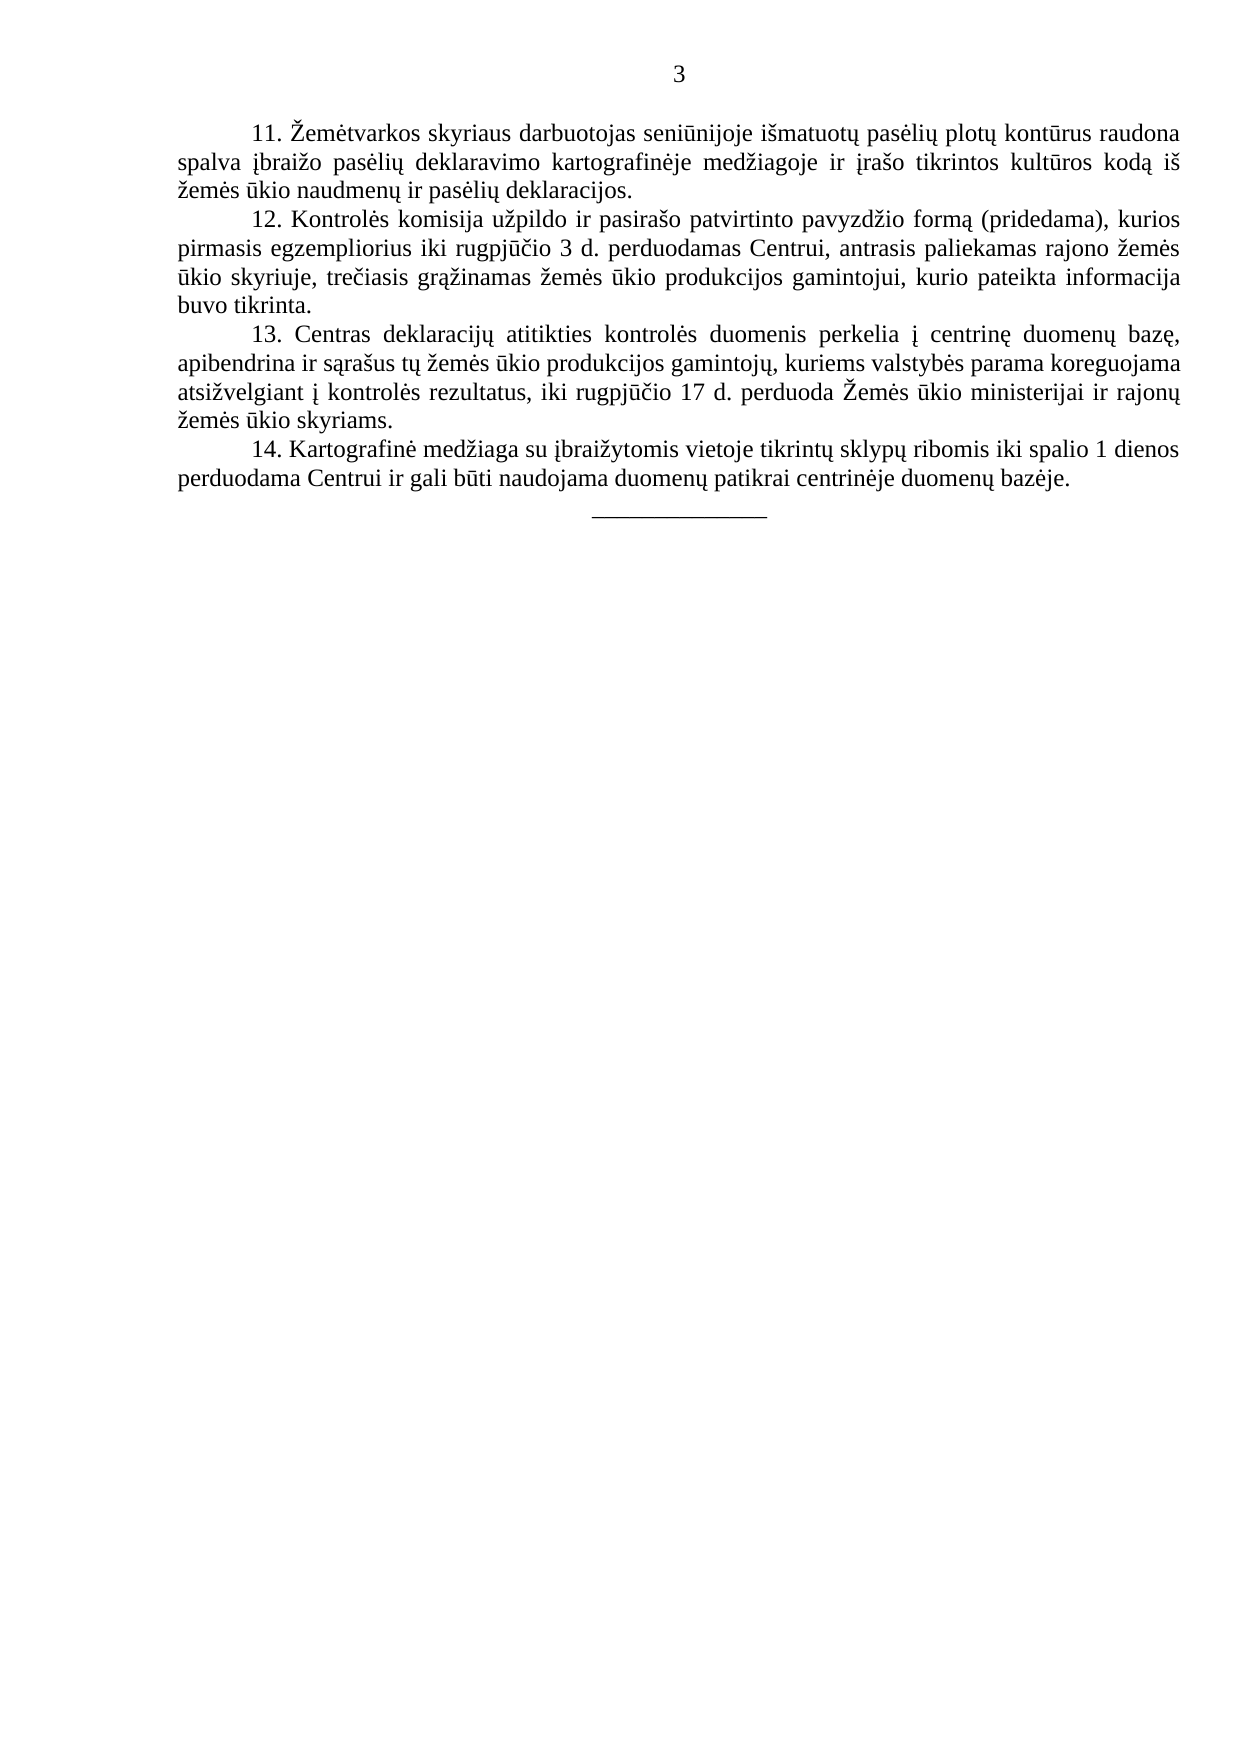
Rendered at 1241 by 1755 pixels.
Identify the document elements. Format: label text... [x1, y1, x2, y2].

text 13. Centras deklaracijų atitikties kontrolės duomenis perkelia į centrinę duomenų bazę, apibendrina ir sąrašus tų žemės ūkio produkcijos gamintojų, kuriems valstybės parama koreguojama atsižvelgiant į kontrolės rezultatus, iki rugpjūčio 17 d. perduoda Žemės ūkio ministerijai ir rajonų žemės ūkio skyriams. [177, 319, 1181, 434]
text 14. Kartografinė medžiaga su įbraižytomis vietoje tikrintų sklypų ribomis iki spalio 1 dienos perduodama Centrui ir gali būti naudojama duomenų patikrai centrinėje duomenų bazėje. [177, 434, 1181, 492]
text ______________ [177, 492, 1181, 521]
text 11. Žemėtvarkos skyriaus darbuotojas seniūnijoje išmatuotų pasėlių plotų kontūrus raudona spalva įbraižo pasėlių deklaravimo kartografinėje medžiagoje ir įrašo tikrintos kultūros kodą iš žemės ūkio naudmenų ir pasėlių deklaracijos. [177, 118, 1181, 204]
text 12. Kontrolės komisija užpildo ir pasirašo patvirtinto pavyzdžio formą (pridedama), kurios pirmasis egzempliorius iki rugpjūčio 3 d. perduodamas Centrui, antrasis paliekamas rajono žemės ūkio skyriuje, trečiasis grąžinamas žemės ūkio produkcijos gamintojui, kurio pateikta informacija buvo tikrinta. [177, 204, 1181, 319]
